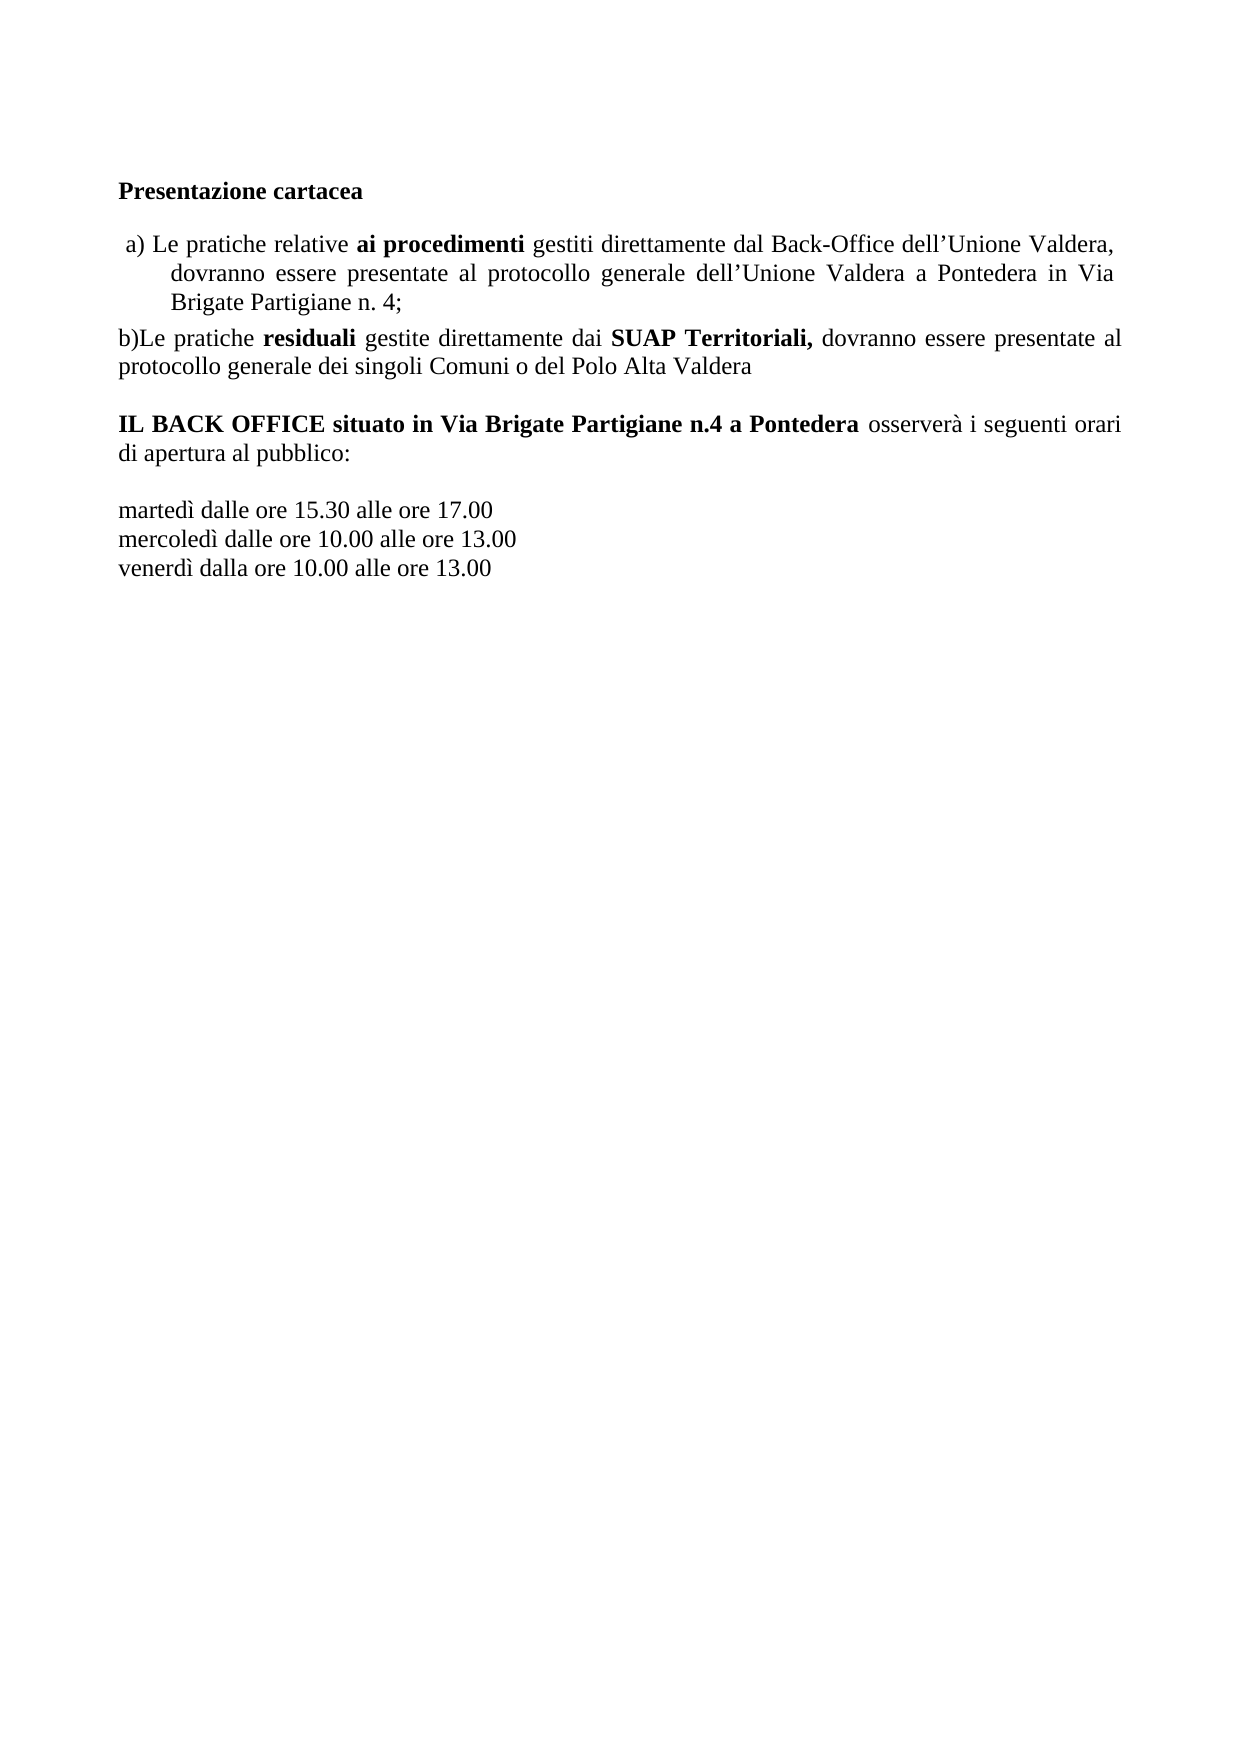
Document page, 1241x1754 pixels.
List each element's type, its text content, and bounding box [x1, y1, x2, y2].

text Presentazione cartacea [118, 176, 1122, 205]
text martedì dalle ore 15.30 alle ore 17.00 [118, 495, 1122, 524]
text IL BACK OFFICE situato in Via Brigate Partigiane n.4 a Pontedera osserverà i seguenti orari di apertura al pubblico: [118, 409, 1122, 466]
list a) Le pratiche relative ai procedimenti gestiti direttamente dal Back-Office dell’Unione Valdera, dovranno essere presentate al protocollo generale dell’Unione Valdera a Pontedera in Via Brigate Partigiane n. 4; [119, 206, 1121, 322]
text mercoledì dalle ore 10.00 alle ore 13.00 [118, 524, 1122, 553]
text b)Le pratiche residuali gestite direttamente dai SUAP Territoriali, dovranno essere presentate al protocollo generale dei singoli Comuni o del Polo Alta Valdera [118, 323, 1122, 380]
text venerdì dalla ore 10.00 alle ore 13.00 [118, 553, 1122, 581]
